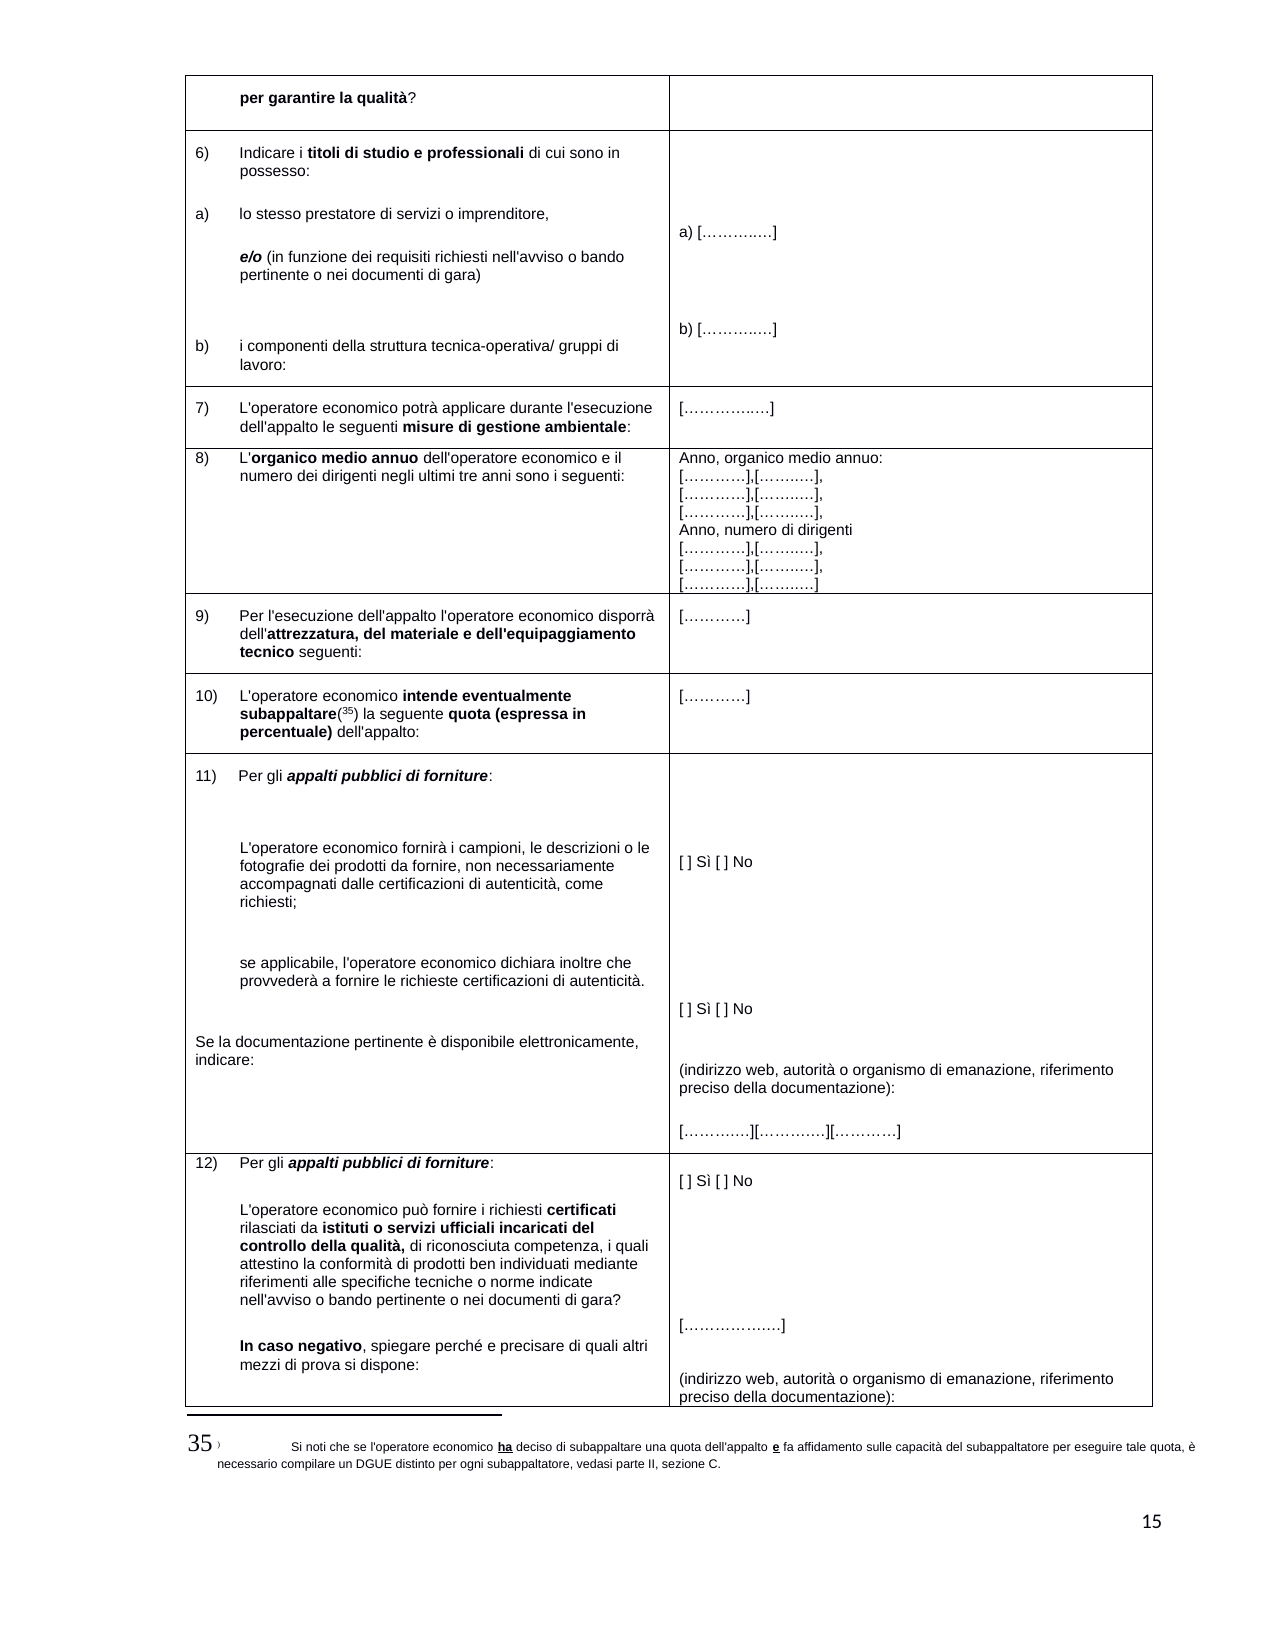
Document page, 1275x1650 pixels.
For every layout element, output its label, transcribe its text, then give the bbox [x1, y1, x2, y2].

table_cell [ ] Sì [ ] No […………….…] (indirizzo web, autorità o organismo di emanazione, riferimento preciso della documentazione): [670, 1154, 1152, 1406]
table_cell 10) L'operatore economico intende eventualmente subappaltare() la seguente quota (espressa in percentuale) dell'appalto: [186, 674, 669, 753]
table_cell Anno, organico medio annuo: […………],[……..…], […………],[……..…], […………],[……..…], Anno, numero di dirigenti […………],[……..…], […………],[……..…], […………],[……..…] [670, 449, 1152, 593]
table_cell […………] [670, 594, 1152, 673]
table_cell […………..…] [670, 387, 1152, 448]
table_cell […………] [670, 674, 1152, 753]
table_cell 12) Per gli appalti pubblici di forniture: L'operatore economico può fornire i richiesti certificati rilasciati da istituti o servizi ufficiali incaricati del controllo della qualità, di riconosciuta competenza, i quali attestino la conformità di prodotti ben individuati mediante riferimenti alle specifiche tecniche o norme indicate nell'avviso o bando pertinente o nei documenti di gara? In caso negativo, spiegare perché e precisare di quali altri mezzi di prova si dispone: [186, 1154, 669, 1406]
table_cell [670, 76, 1152, 130]
table_cell [ ] Sì [ ] No [ ] Sì [ ] No (indirizzo web, autorità o organismo di emanazione, riferimento preciso della documentazione): [……….…][……….…][…………] [670, 754, 1152, 1152]
table_cell a) [………..…] b) [………..…] [670, 131, 1152, 386]
table_cell 8) L'organico medio annuo dell'operatore economico e il numero dei dirigenti negli ultimi tre anni sono i seguenti: [186, 449, 669, 593]
table_cell per garantire la qualità? [186, 76, 669, 130]
table_cell 6) Indicare i titoli di studio e professionali di cui sono in possesso: a) lo stesso prestatore di servizi o imprenditore, e/o (in funzione dei requisiti richiesti nell'avviso o bando pertinente o nei documenti di gara) b) i componenti della struttura tecnica-operativa/ gruppi di lavoro: [186, 131, 669, 386]
table_cell 11) Per gli appalti pubblici di forniture: L'operatore economico fornirà i campioni, le descrizioni o le fotografie dei prodotti da fornire, non necessariamente accompagnati dalle certificazioni di autenticità, come richiesti; se applicabile, l'operatore economico dichiara inoltre che provvederà a fornire le richieste certificazioni di autenticità. Se la documentazione pertinente è disponibile elettronicamente, indicare: [186, 754, 669, 1152]
table_cell 7) L'operatore economico potrà applicare durante l'esecuzione dell'appalto le seguenti misure di gestione ambientale: [186, 387, 669, 448]
table_cell 9) Per l'esecuzione dell'appalto l'operatore economico disporrà dell'attrezzatura, del materiale e dell'equipaggiamento tecnico seguenti: [186, 594, 669, 673]
